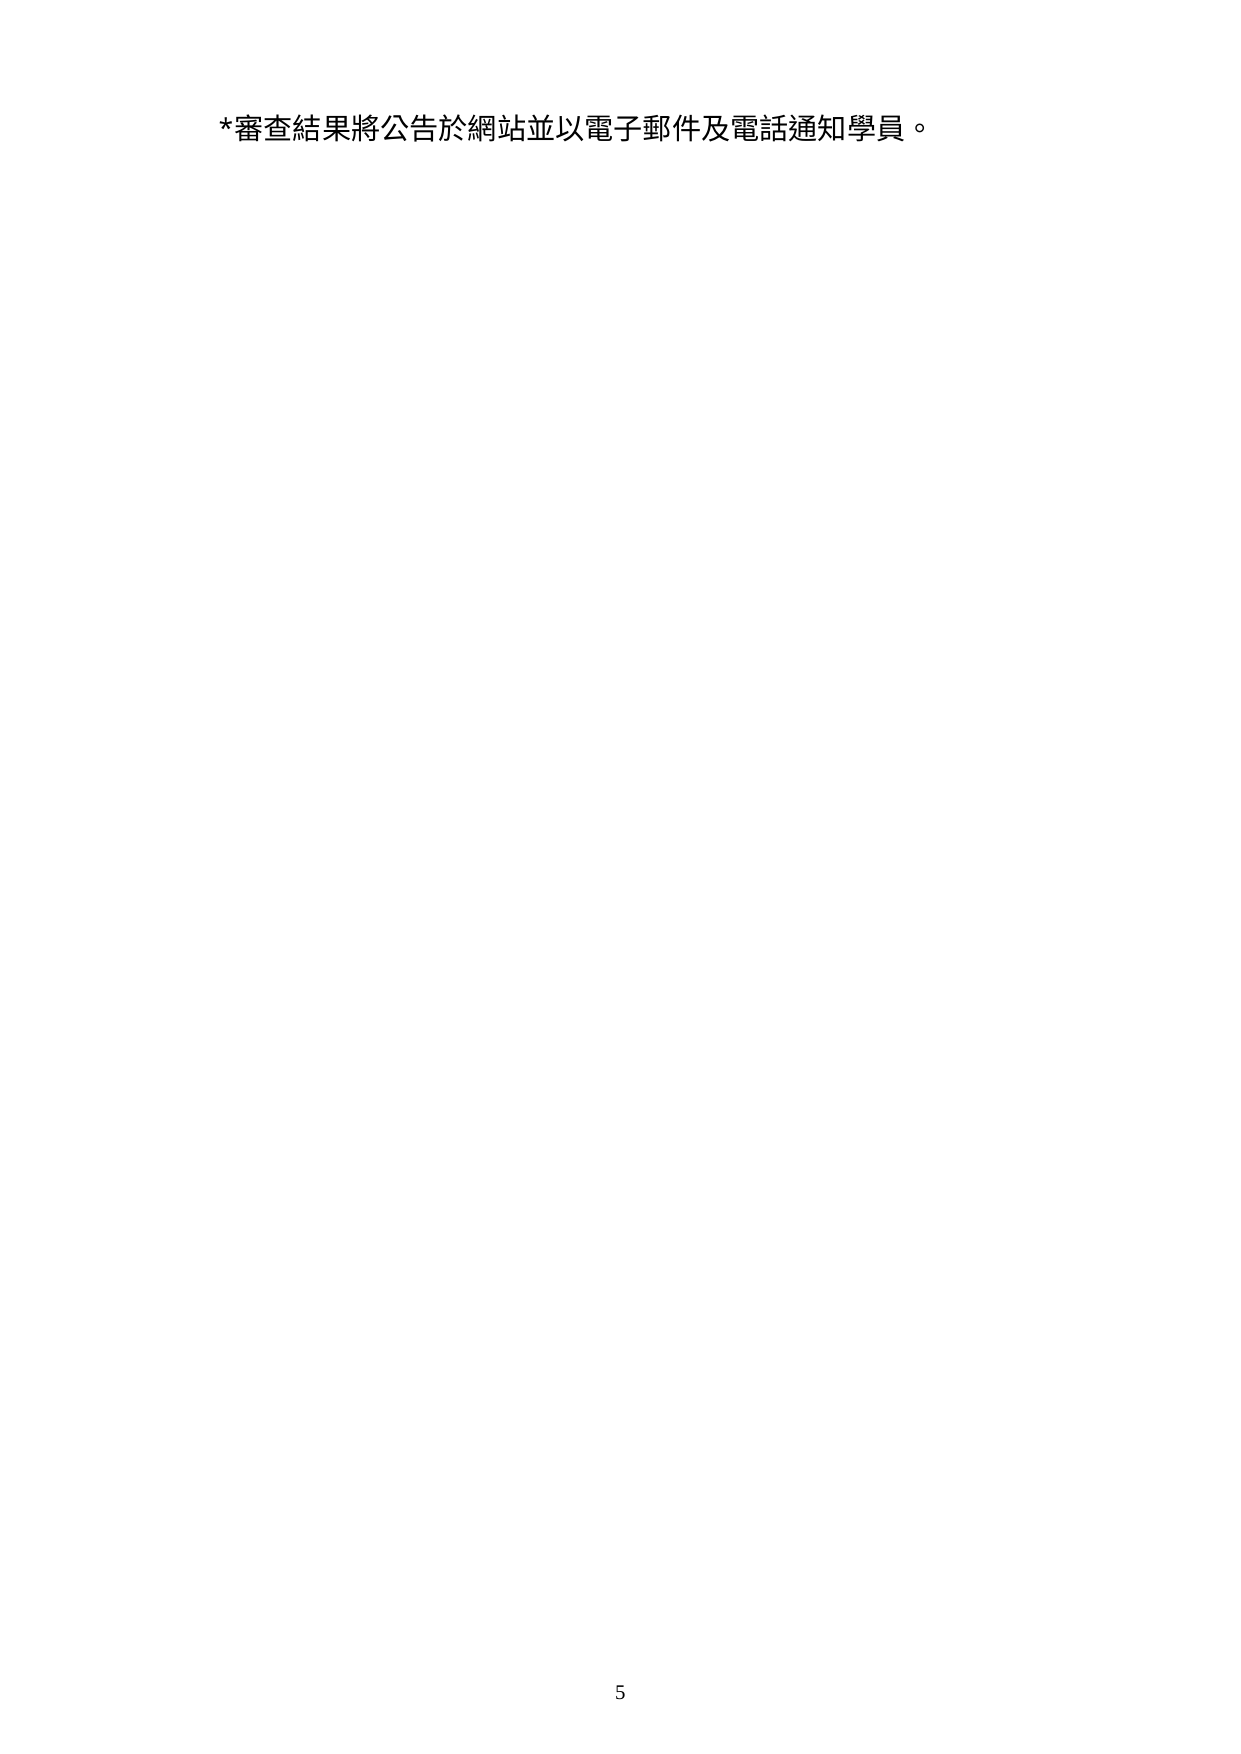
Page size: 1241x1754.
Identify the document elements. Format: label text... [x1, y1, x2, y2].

text *審查結果將公告於網站並以電子郵件及電話通知學員。 [217, 103, 1107, 149]
